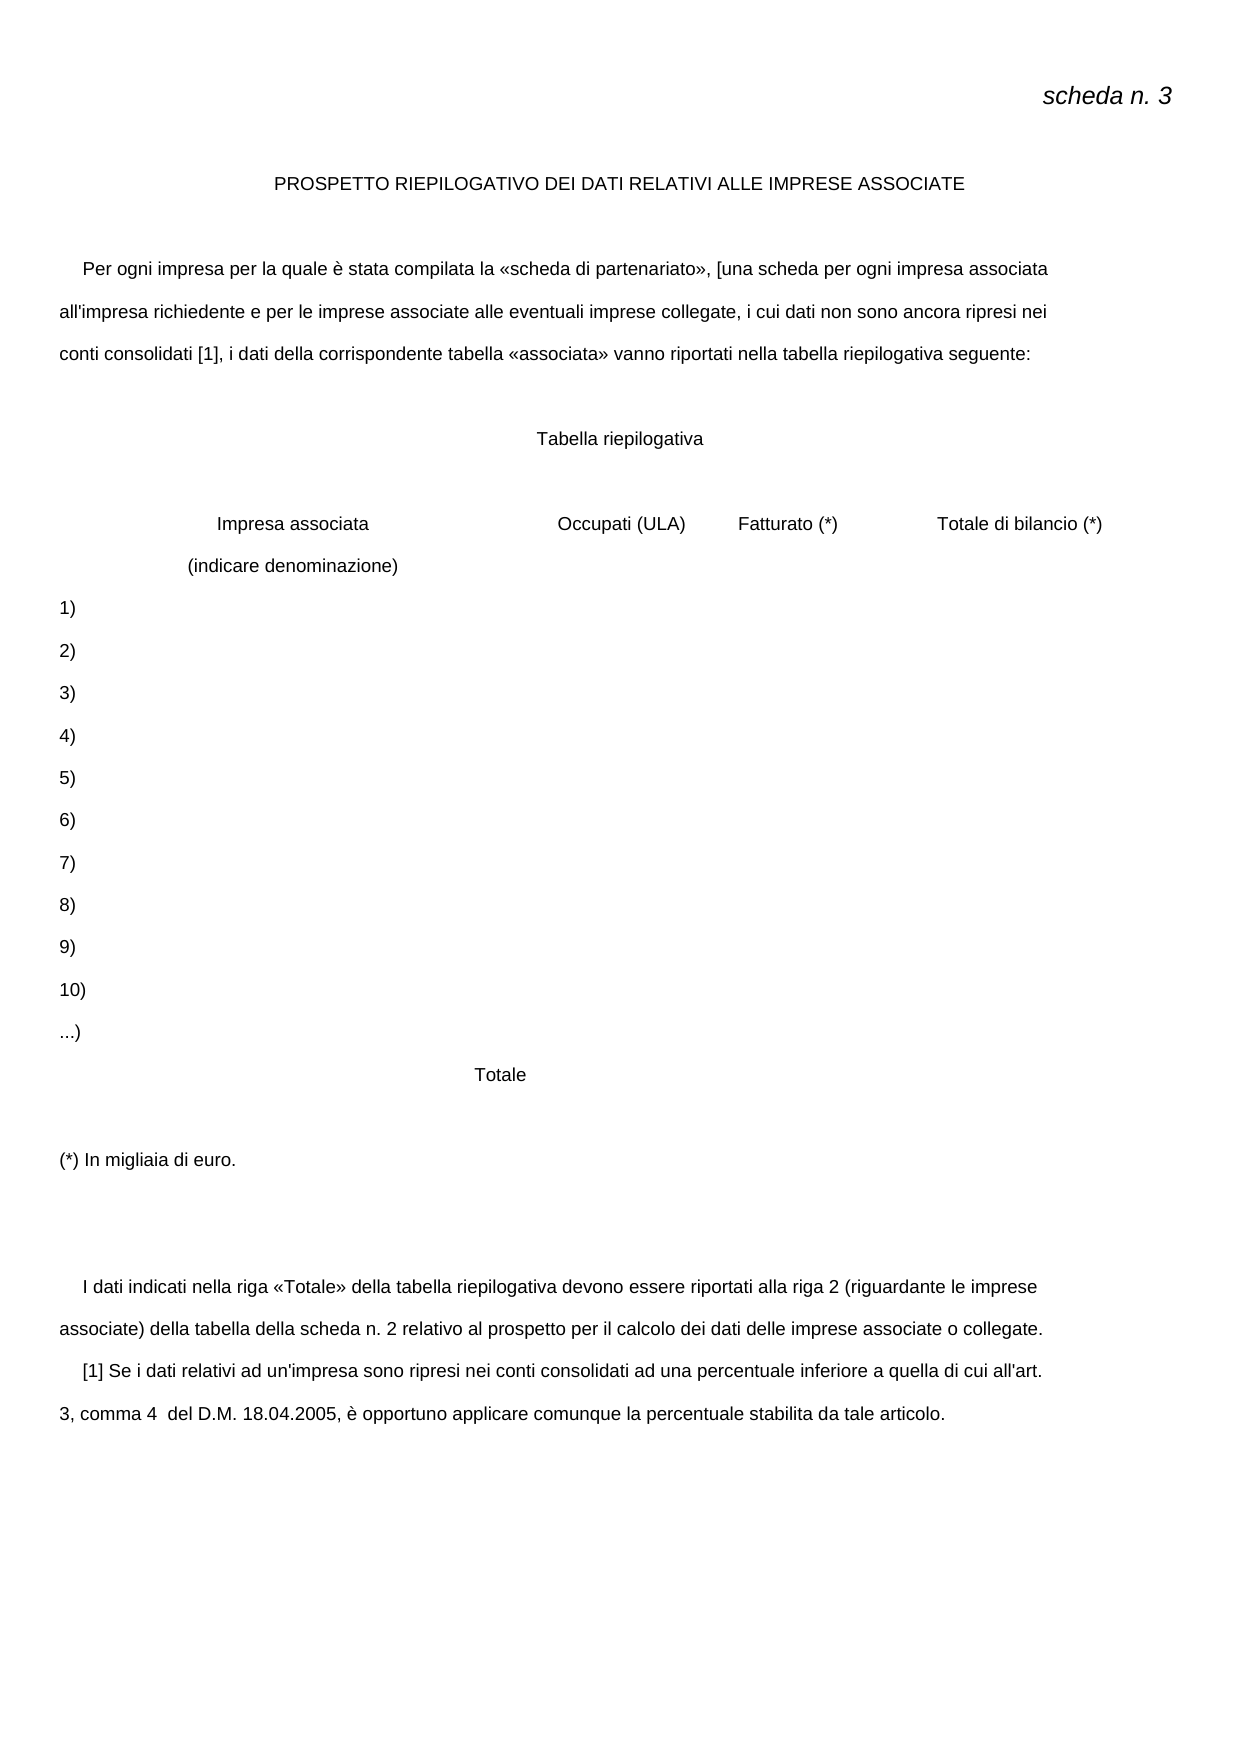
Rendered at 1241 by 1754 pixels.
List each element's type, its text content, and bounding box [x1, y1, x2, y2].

table_cell 10) [59, 968, 526, 1011]
table_cell (*) In migliaia di euro. [59, 1138, 1180, 1180]
table_cell Occupati (ULA) [526, 502, 717, 544]
table_cell [859, 1053, 1180, 1096]
table_cell [59, 375, 1180, 417]
table_cell 8) [59, 884, 526, 926]
table_cell (indicare denominazione) [59, 544, 526, 587]
table_cell Impresa associata [59, 502, 526, 544]
table_cell 1) [59, 587, 526, 629]
table_cell 2) [59, 629, 526, 672]
table_cell Totale [59, 1053, 526, 1096]
table_cell [859, 1096, 1180, 1138]
table_cell [526, 1096, 717, 1138]
table_cell [717, 1053, 859, 1096]
table_cell [526, 1011, 717, 1053]
table_cell [859, 544, 1180, 587]
table_cell Per ogni impresa per la quale è stata compilata la «scheda di partenariato», [una scheda per ogni impresa associata [83, 248, 1180, 290]
table_cell [717, 756, 859, 799]
table_cell [717, 884, 859, 926]
table_cell [859, 714, 1180, 756]
table_cell all'impresa richiedente e per le imprese associate alle eventuali imprese collegate, i cui dati non sono ancora ripresi nei [59, 290, 1180, 332]
table_cell [859, 884, 1180, 926]
table_cell [859, 672, 1180, 714]
table_cell [59, 1435, 1180, 1477]
table_cell [717, 587, 859, 629]
table_cell [59, 1350, 82, 1392]
table_cell [526, 926, 717, 968]
table_cell [59, 205, 1180, 248]
table_cell PROSPETTO RIEPILOGATIVO DEI DATI RELATIVI ALLE IMPRESE ASSOCIATE [59, 163, 1180, 205]
table_cell I dati indicati nella riga «Totale» della tabella riepilogativa devono essere riportati alla riga 2 (riguardante le imprese [83, 1265, 1180, 1307]
table_cell [59, 460, 1180, 502]
table_cell [526, 714, 717, 756]
table_cell [526, 629, 717, 672]
table_cell [859, 968, 1180, 1011]
table_cell [859, 841, 1180, 883]
table_cell Totale di bilancio (*) [859, 502, 1180, 544]
table_cell [526, 544, 717, 587]
table_cell [1] Se i dati relativi ad un'impresa sono ripresi nei conti consolidati ad una percentuale inferiore a quella di cui all'art. [83, 1350, 1180, 1392]
table_cell [83, 1477, 526, 1499]
table_cell Fatturato (*) [717, 502, 859, 544]
table_cell [859, 799, 1180, 841]
table_cell 3, comma 4 del D.M. 18.04.2005, è opportuno applicare comunque la percentuale stabilita da tale articolo. [59, 1392, 1180, 1435]
table_cell [717, 926, 859, 968]
table_cell [526, 1053, 717, 1096]
table_cell [59, 248, 82, 290]
table_cell [526, 841, 717, 883]
table_cell [859, 756, 1180, 799]
table_cell [859, 629, 1180, 672]
table_cell 6) [59, 799, 526, 841]
table_cell 3) [59, 672, 526, 714]
table_cell [526, 756, 717, 799]
table_cell [859, 926, 1180, 968]
table_cell [717, 672, 859, 714]
table_cell [717, 841, 859, 883]
table_cell [717, 799, 859, 841]
table_header [59, 120, 1180, 163]
table_cell [526, 672, 717, 714]
table_cell conti consolidati [1], i dati della corrispondente tabella «associata» vanno riportati nella tabella riepilogativa seguente: [59, 333, 1180, 375]
table_cell 5) [59, 756, 526, 799]
table_cell [526, 799, 717, 841]
table_cell Tabella riepilogativa [59, 417, 1180, 459]
table_cell [526, 884, 717, 926]
table_cell ...) [59, 1011, 526, 1053]
table_cell [859, 1011, 1180, 1053]
table_cell [59, 1180, 1180, 1223]
table_cell [526, 587, 717, 629]
table_cell [717, 629, 859, 672]
text scheda n. 3 [59, 81, 1181, 110]
table_cell [59, 1265, 82, 1307]
table_cell [859, 1477, 1180, 1499]
table_cell [59, 1223, 1180, 1265]
table_cell [59, 1477, 82, 1499]
table_cell [526, 968, 717, 1011]
table_cell [717, 1477, 859, 1499]
table_cell [717, 968, 859, 1011]
table_cell [717, 714, 859, 756]
table_cell [717, 1011, 859, 1053]
table_cell [717, 1096, 859, 1138]
table_cell 4) [59, 714, 526, 756]
table_cell [859, 587, 1180, 629]
table_cell 9) [59, 926, 526, 968]
table_cell associate) della tabella della scheda n. 2 relativo al prospetto per il calcolo dei dati delle imprese associate o collegate. [59, 1308, 1180, 1350]
table_cell 7) [59, 841, 526, 883]
table_cell [526, 1477, 717, 1499]
table_cell [59, 1096, 526, 1138]
table_cell [717, 544, 859, 587]
